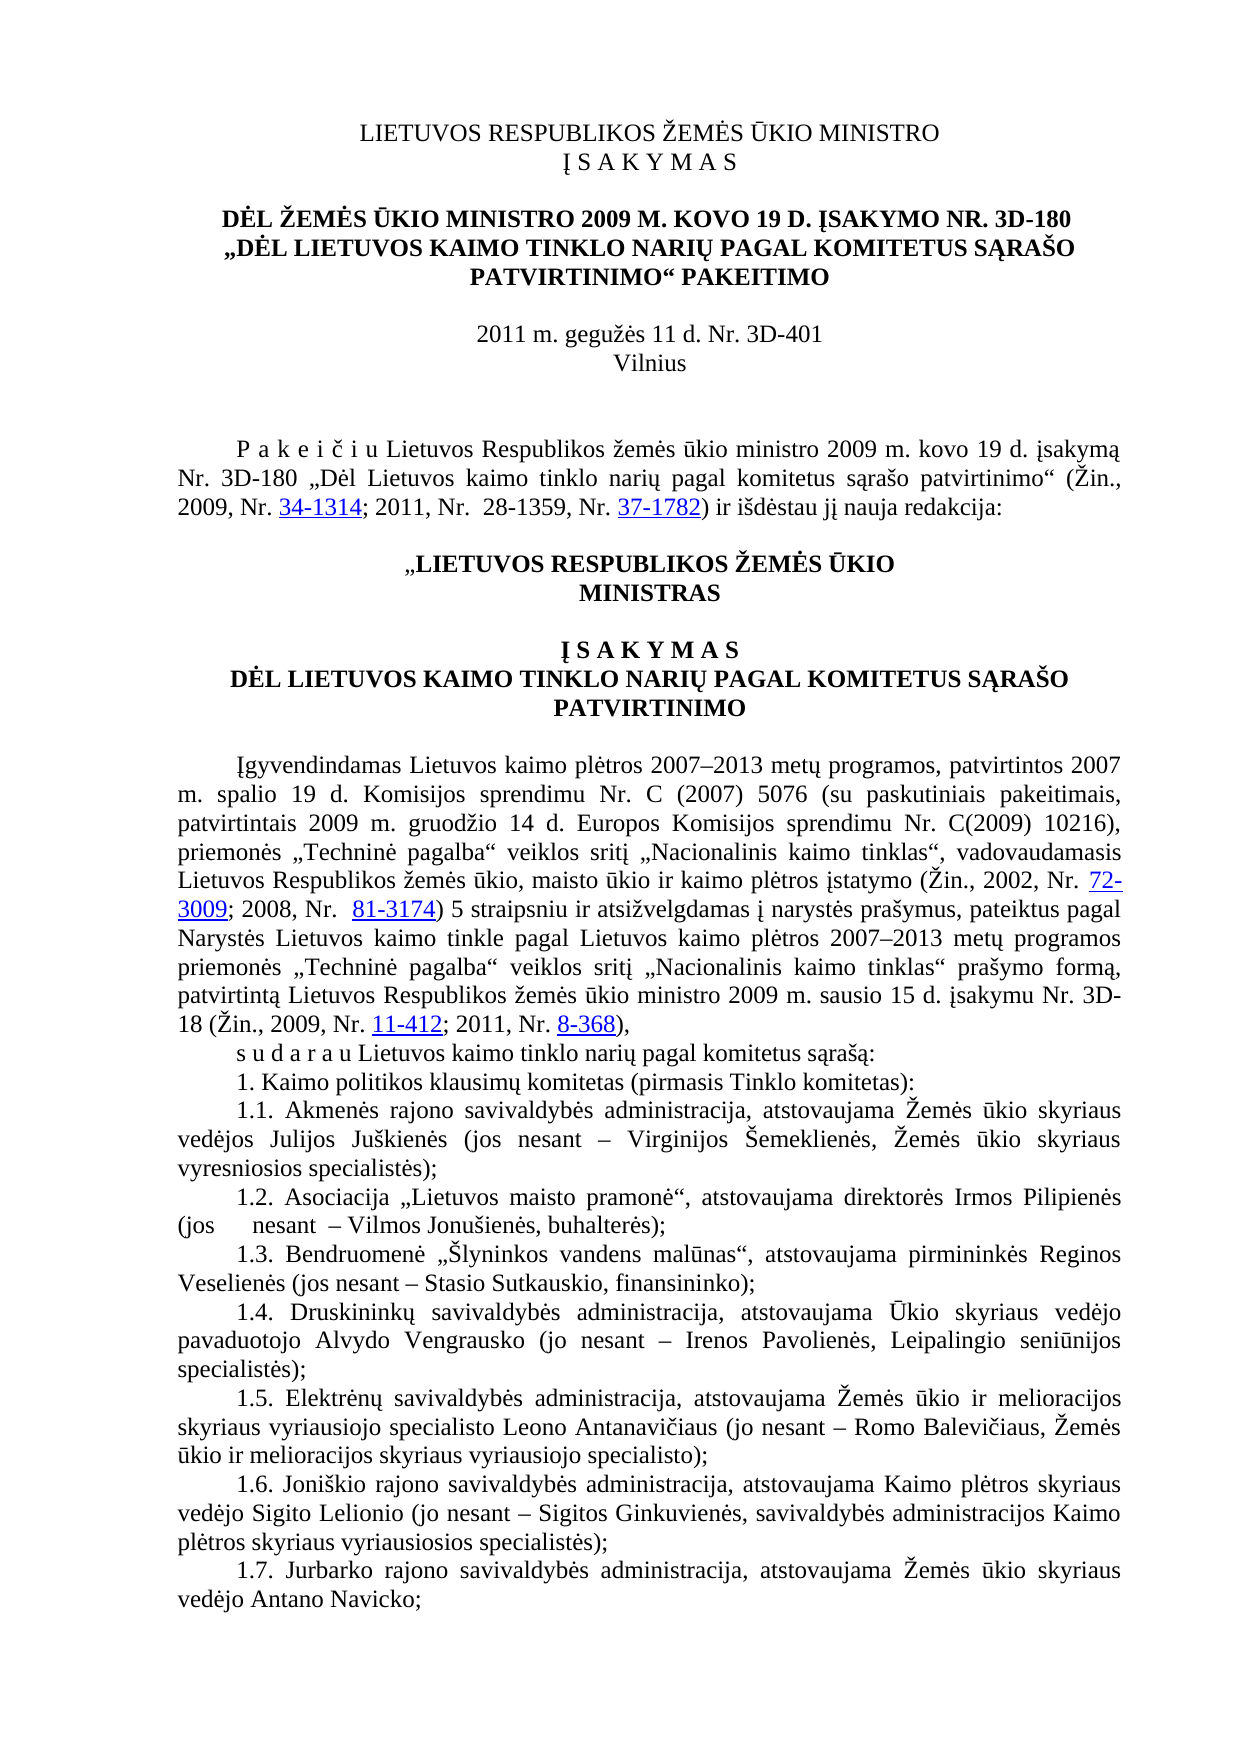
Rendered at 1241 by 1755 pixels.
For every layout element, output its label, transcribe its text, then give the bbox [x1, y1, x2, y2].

text LIETUVOS RESPUBLIKOS ŽEMĖS ŪKIO MINISTRO [177, 118, 1122, 147]
text Įgyvendindamas Lietuvos kaimo plėtros 2007–2013 metų programos, patvirtintos 2007 m. spalio 19 d. Komisijos sprendimu Nr. C (2007) 5076 (su paskutiniais pakeitimais, patvirtintais 2009 m. gruodžio 14 d. Europos Komisijos sprendimu Nr. C(2009) 10216), priemonės „Techninė pagalba“ veiklos sritį „Nacionalinis kaimo tinklas“, vadovaudamasis Lietuvos Respublikos žemės ūkio, maisto ūkio ir kaimo plėtros įstatymo (Žin., 2002, Nr. 72-3009; 2008, Nr. 81-3174) 5 straipsniu ir atsižvelgdamas į narystės prašymus, pateiktus pagal Narystės Lietuvos kaimo tinkle pagal Lietuvos kaimo plėtros 2007–2013 metų programos priemonės „Techninė pagalba“ veiklos sritį „Nacionalinis kaimo tinklas“ prašymo formą, patvirtintą Lietuvos Respublikos žemės ūkio ministro 2009 m. sausio 15 d. įsakymu Nr. 3D-18 (Žin., 2009, Nr. 11-412; 2011, Nr. 8-368), [177, 751, 1122, 1038]
text Į S A K Y M A S [177, 147, 1122, 176]
text s u d a r a u Lietuvos kaimo tinklo narių pagal komitetus sąrašą: [177, 1038, 1122, 1067]
text MINISTRAS [177, 578, 1122, 607]
text 1.4. Druskininkų savivaldybės administracija, atstovaujama Ūkio skyriaus vedėjo pavaduotojo Alvydo Vengrausko (jo nesant – Irenos Pavolienės, Leipalingio seniūnijos specialistės); [177, 1297, 1122, 1383]
text 2011 m. gegužės 11 d. Nr. 3D-401 [177, 319, 1122, 348]
text 1.1. Akmenės rajono savivaldybės administracija, atstovaujama Žemės ūkio skyriaus vedėjos Julijos Juškienės (jos nesant – Virginijos Šemeklienės, Žemės ūkio skyriaus vyresniosios specialistės); [177, 1096, 1122, 1182]
text ĮSAKYMAS [177, 636, 1122, 664]
text 1.6. Joniškio rajono savivaldybės administracija, atstovaujama Kaimo plėtros skyriaus vedėjo Sigito Lelionio (jo nesant – Sigitos Ginkuvienės, savivaldybės administracijos Kaimo plėtros skyriaus vyriausiosios specialistės); [177, 1469, 1122, 1556]
text 1.7. Jurbarko rajono savivaldybės administracija, atstovaujama Žemės ūkio skyriaus vedėjo Antano Navicko; [177, 1556, 1122, 1613]
text 1.2. Asociacija „Lietuvos maisto pramonė“, atstovaujama direktorės Irmos Pilipienės (jos nesant – Vilmos Jonušienės, buhalterės); [177, 1182, 1122, 1239]
text Vilnius [177, 348, 1122, 377]
text 1.5. Elektrėnų savivaldybės administracija, atstovaujama Žemės ūkio ir melioracijos skyriaus vyriausiojo specialisto Leono Antanavičiaus (jo nesant – Romo Balevičiaus, Žemės ūkio ir melioracijos skyriaus vyriausiojo specialisto); [177, 1383, 1122, 1469]
text 1. Kaimo politikos klausimų komitetas (pirmasis Tinklo komitetas): [177, 1067, 1122, 1096]
text P a k e i č i u Lietuvos Respublikos žemės ūkio ministro 2009 m. kovo 19 d. įsakymą Nr. 3D-180 „Dėl Lietuvos kaimo tinklo narių pagal komitetus sąrašo patvirtinimo“ (Žin., 2009, Nr. 34-1314; 2011, Nr. 28-1359, Nr. 37-1782) ir išdėstau jį nauja redakcija: [177, 434, 1122, 521]
text „LIETUVOS RESPUBLIKOS ŽEMĖS ŪKIO [177, 549, 1122, 578]
text DĖL LIETUVOS KAIMO TINKLO NARIŲ PAGAL KOMITETUS SĄRAŠO PATVIRTINIMO [177, 664, 1122, 722]
text 1.3. Bendruomenė „Šlyninkos vandens malūnas“, atstovaujama pirmininkės Reginos Veselienės (jos nesant – Stasio Sutkauskio, finansininko); [177, 1239, 1122, 1297]
text DĖL ŽEMĖS ŪKIO MINISTRO 2009 m. KOVO 19 d. ĮSAKYMO Nr. 3D-180 „DĖL LIETUVOS KAIMO TINKLO NARIŲ PAGAL KOMITETUS SĄRAŠO PATVIRTINIMO“ PAKEITIMO [177, 204, 1122, 291]
